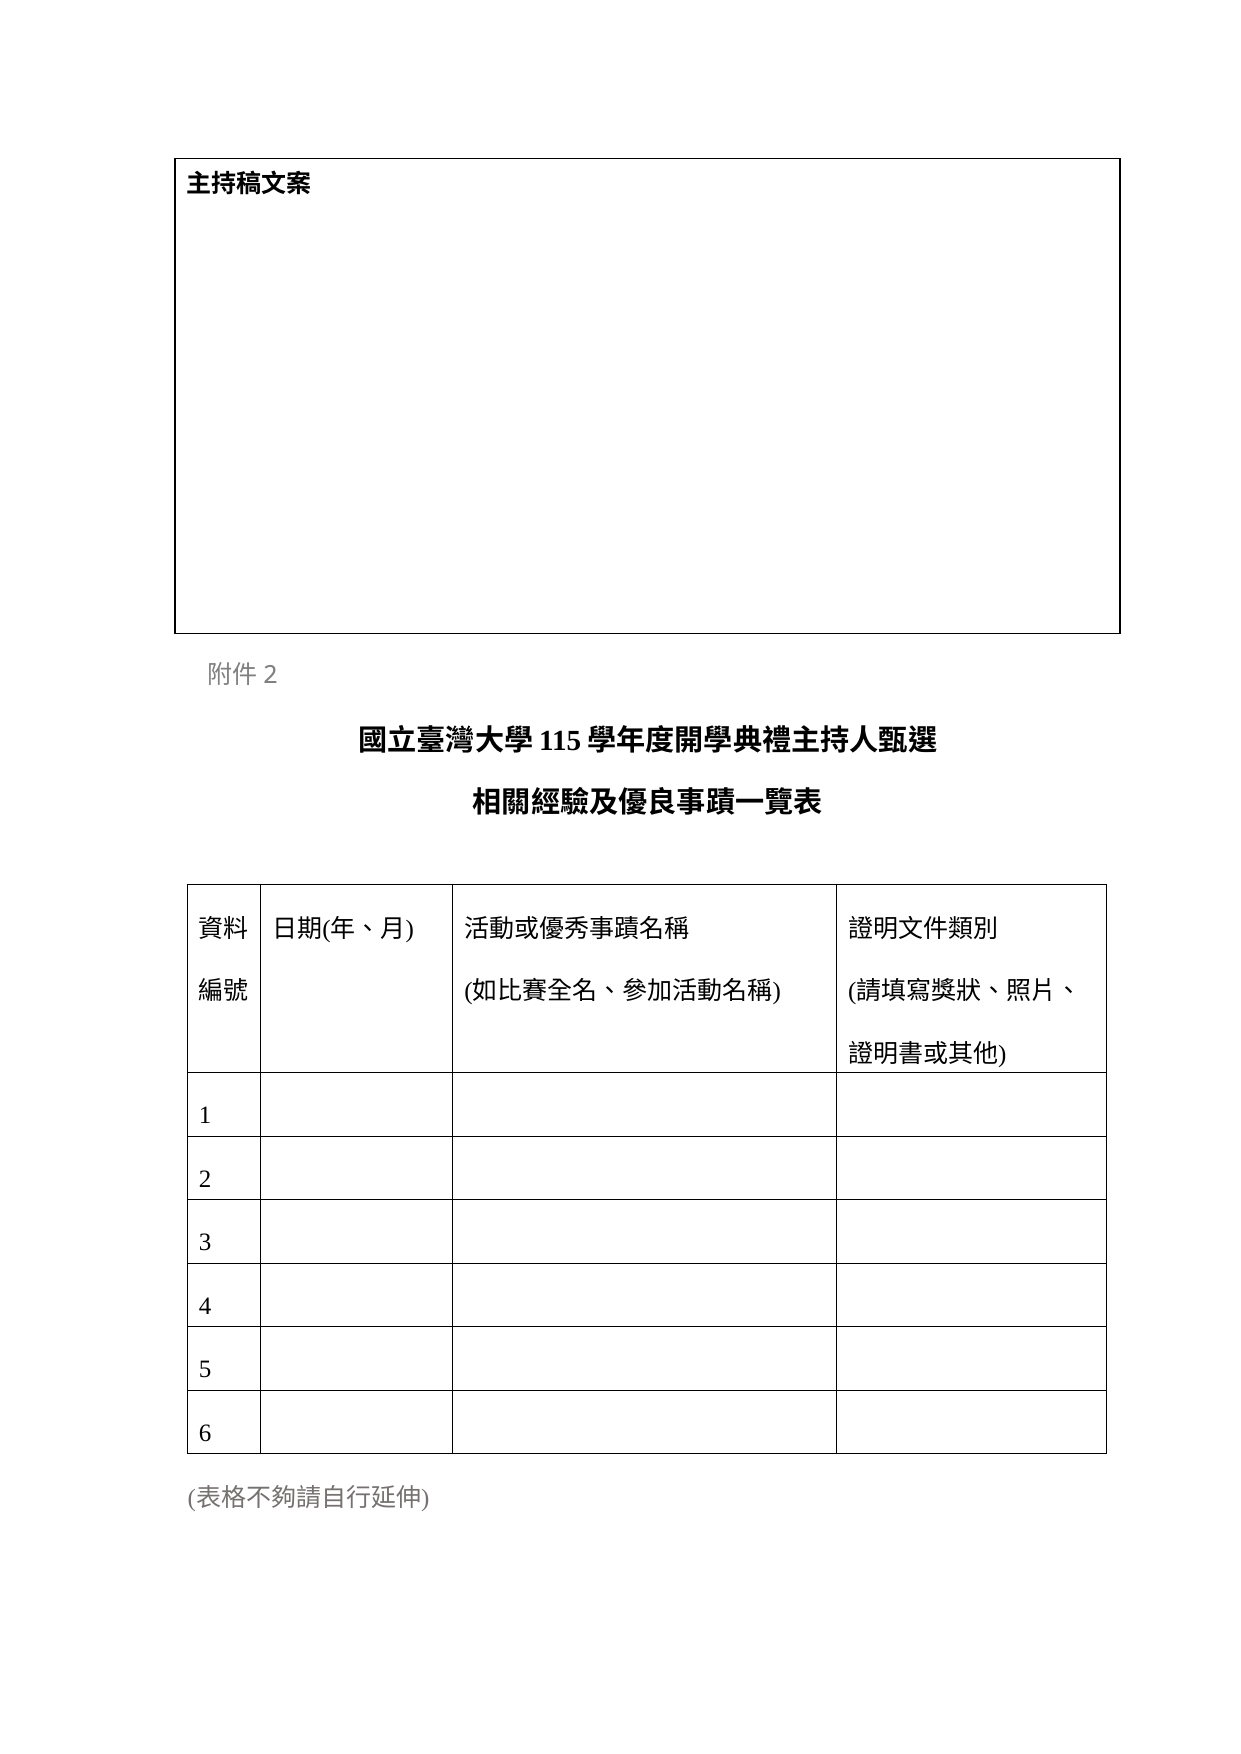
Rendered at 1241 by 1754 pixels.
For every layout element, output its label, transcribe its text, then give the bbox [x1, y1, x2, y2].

table_cell 3 [188, 1200, 260, 1263]
table_cell 6 [188, 1391, 260, 1453]
table_cell 4 [188, 1264, 260, 1326]
text 國立臺灣大學115學年度開學典禮主持人甄選 [187, 647, 1107, 758]
table_cell 1 [188, 1073, 260, 1136]
table_cell [837, 1327, 1106, 1390]
table_cell [453, 1391, 836, 1453]
table_header 證明文件類別 (請填寫獎狀、照片、證明書或其他) [837, 885, 1106, 1072]
text 附件2 [208, 654, 288, 691]
table_cell [261, 1137, 452, 1199]
table_cell [453, 1264, 836, 1326]
table_cell [837, 1391, 1106, 1453]
table_cell [453, 1073, 836, 1136]
table_cell [261, 1391, 452, 1453]
table_cell 2 [188, 1137, 260, 1199]
table_header 日期(年、月) [261, 885, 452, 1072]
table_cell 5 [188, 1327, 260, 1390]
table_cell [261, 1073, 452, 1136]
table_header 活動或優秀事蹟名稱 (如比賽全名、參加活動名稱) [453, 885, 836, 1072]
table_cell [837, 1264, 1106, 1326]
table_cell [837, 1200, 1106, 1263]
table_cell [261, 1264, 452, 1326]
text 相關經驗及優良事蹟一覽表 [187, 758, 1107, 821]
table_cell [837, 1073, 1106, 1136]
table_cell [261, 1327, 452, 1390]
table_cell [453, 1327, 836, 1390]
table_cell 主持稿文案 [176, 159, 1119, 632]
text (表格不夠請自行延伸) [187, 1454, 1107, 1517]
table_header 資料編號 [188, 885, 260, 1072]
table_cell [261, 1200, 452, 1263]
table_cell [453, 1137, 836, 1199]
table_cell [453, 1200, 836, 1263]
table_cell [837, 1137, 1106, 1199]
